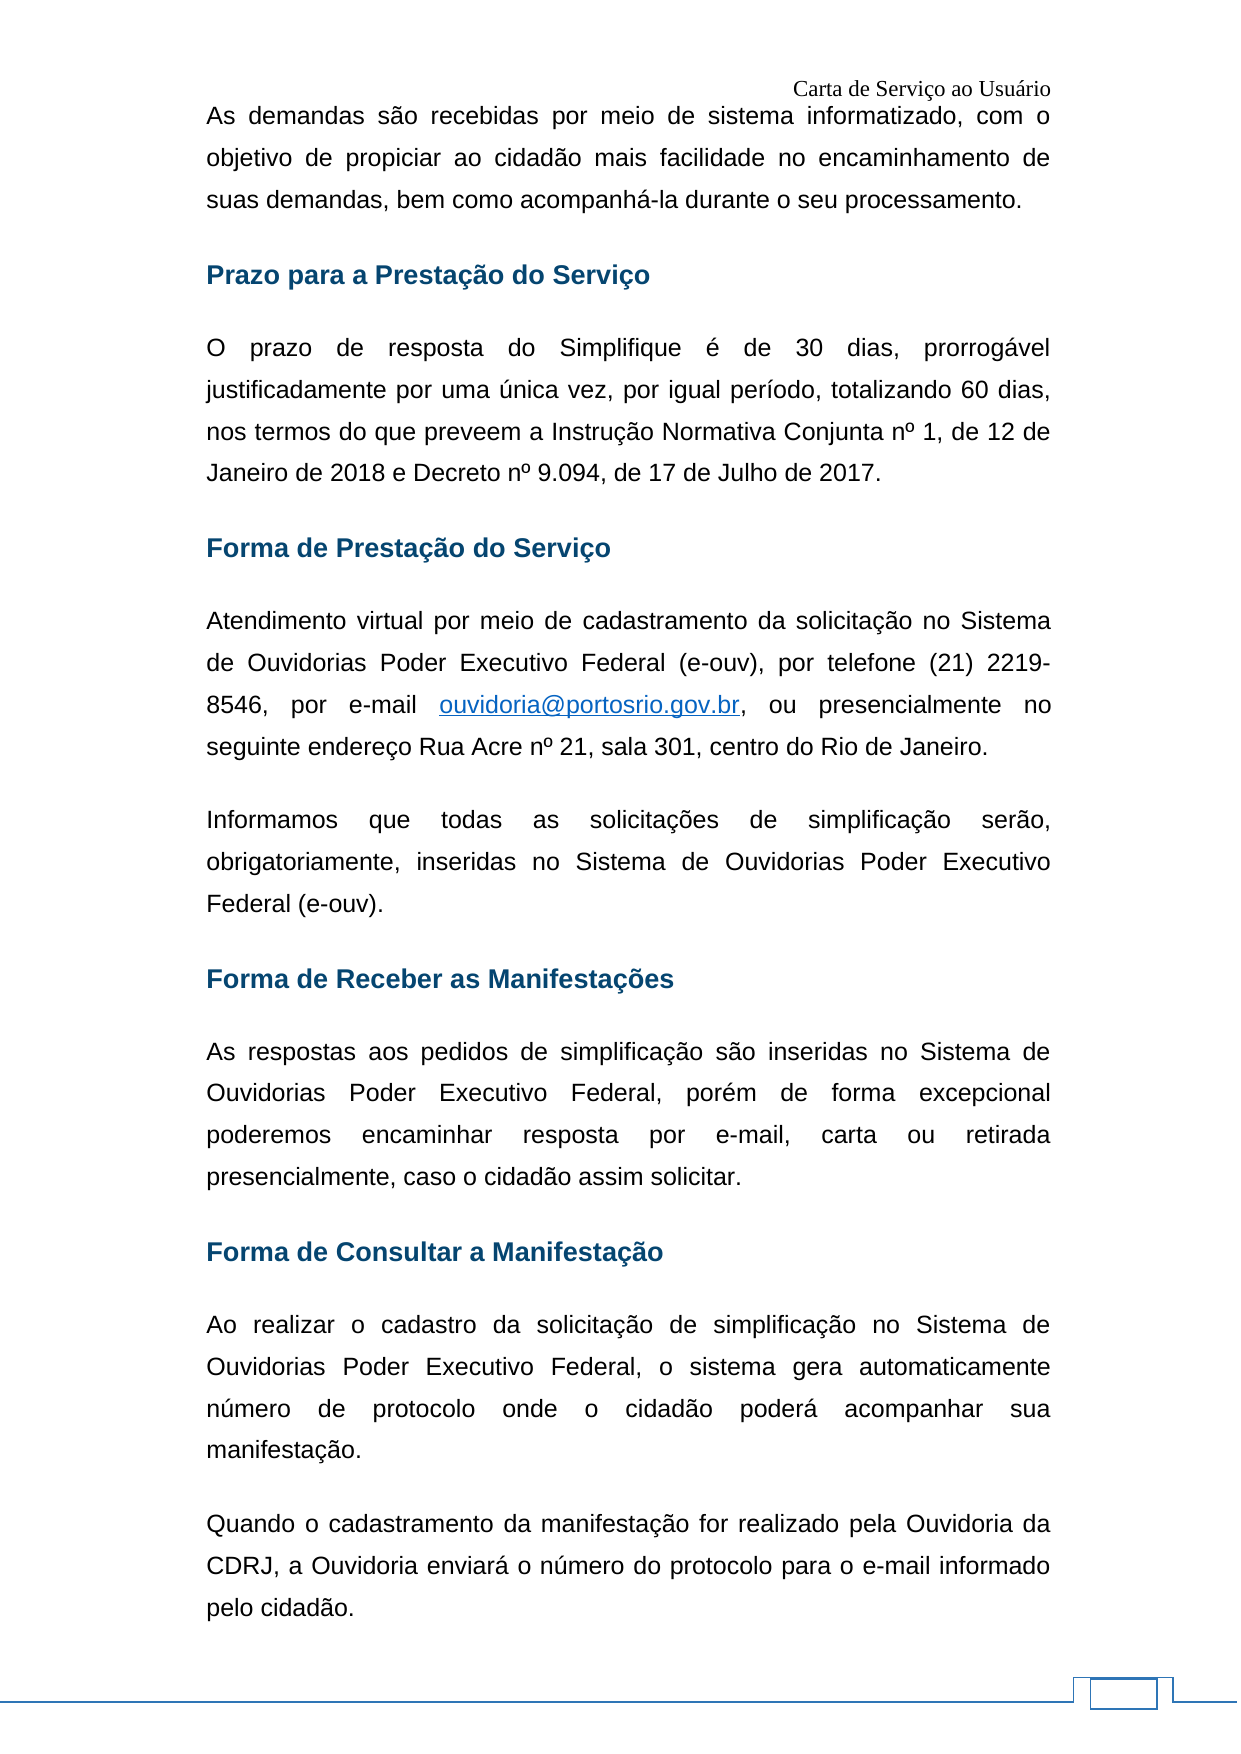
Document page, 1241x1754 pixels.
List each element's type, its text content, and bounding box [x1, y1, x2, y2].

text O prazo de resposta do Simplifique é de 30 dias, prorrogável justificadamente por uma única vez, por igual período, totalizando 60 dias, nos termos do que preveem a Instrução Normativa Conjunta nº 1, de 12 de Janeiro de 2018 e Decreto nº 9.094, de 17 de Julho de 2017. [206, 333, 1052, 487]
text Prazo para a Prestação do Serviço [206, 259, 1053, 290]
text Informamos que todas as solicitações de simplificação serão, obrigatoriamente, inseridas no Sistema de Ouvidorias Poder Executivo Federal (e-ouv). [206, 805, 1052, 918]
text Quando o cadastramento da manifestação for realizado pela Ouvidoria da CDRJ, a Ouvidoria enviará o número do protocolo para o e-mail informado pelo cidadão. [206, 1509, 1052, 1622]
text Atendimento virtual por meio de cadastramento da solicitação no Sistema de Ouvidorias Poder Executivo Federal (e-ouv), por telefone (21) 2219-8546, por e-mail ouvidoria@portosrio.gov.br, ou presencialmente no seguinte endereço Rua Acre nº 21, sala 301, centro do Rio de Janeiro. [206, 606, 1052, 760]
text Ao realizar o cadastro da solicitação de simplificação no Sistema de Ouvidorias Poder Executivo Federal, o sistema gera automaticamente número de protocolo onde o cidadão poderá acompanhar sua manifestação. [206, 1310, 1052, 1464]
text As respostas aos pedidos de simplificação são inseridas no Sistema de Ouvidorias Poder Executivo Federal, porém de forma excepcional poderemos encaminhar resposta por e-mail, carta ou retirada presencialmente, caso o cidadão assim solicitar. [206, 1037, 1052, 1191]
text As demandas são recebidas por meio de sistema informatizado, com o objetivo de propiciar ao cidadão mais facilidade no encaminhamento de suas demandas, bem como acompanhá-la durante o seu processamento. [206, 101, 1052, 214]
text Forma de Receber as Manifestações [206, 963, 1053, 994]
text Forma de Prestação do Serviço [206, 532, 1053, 563]
text Forma de Consultar a Manifestação [206, 1236, 1053, 1267]
